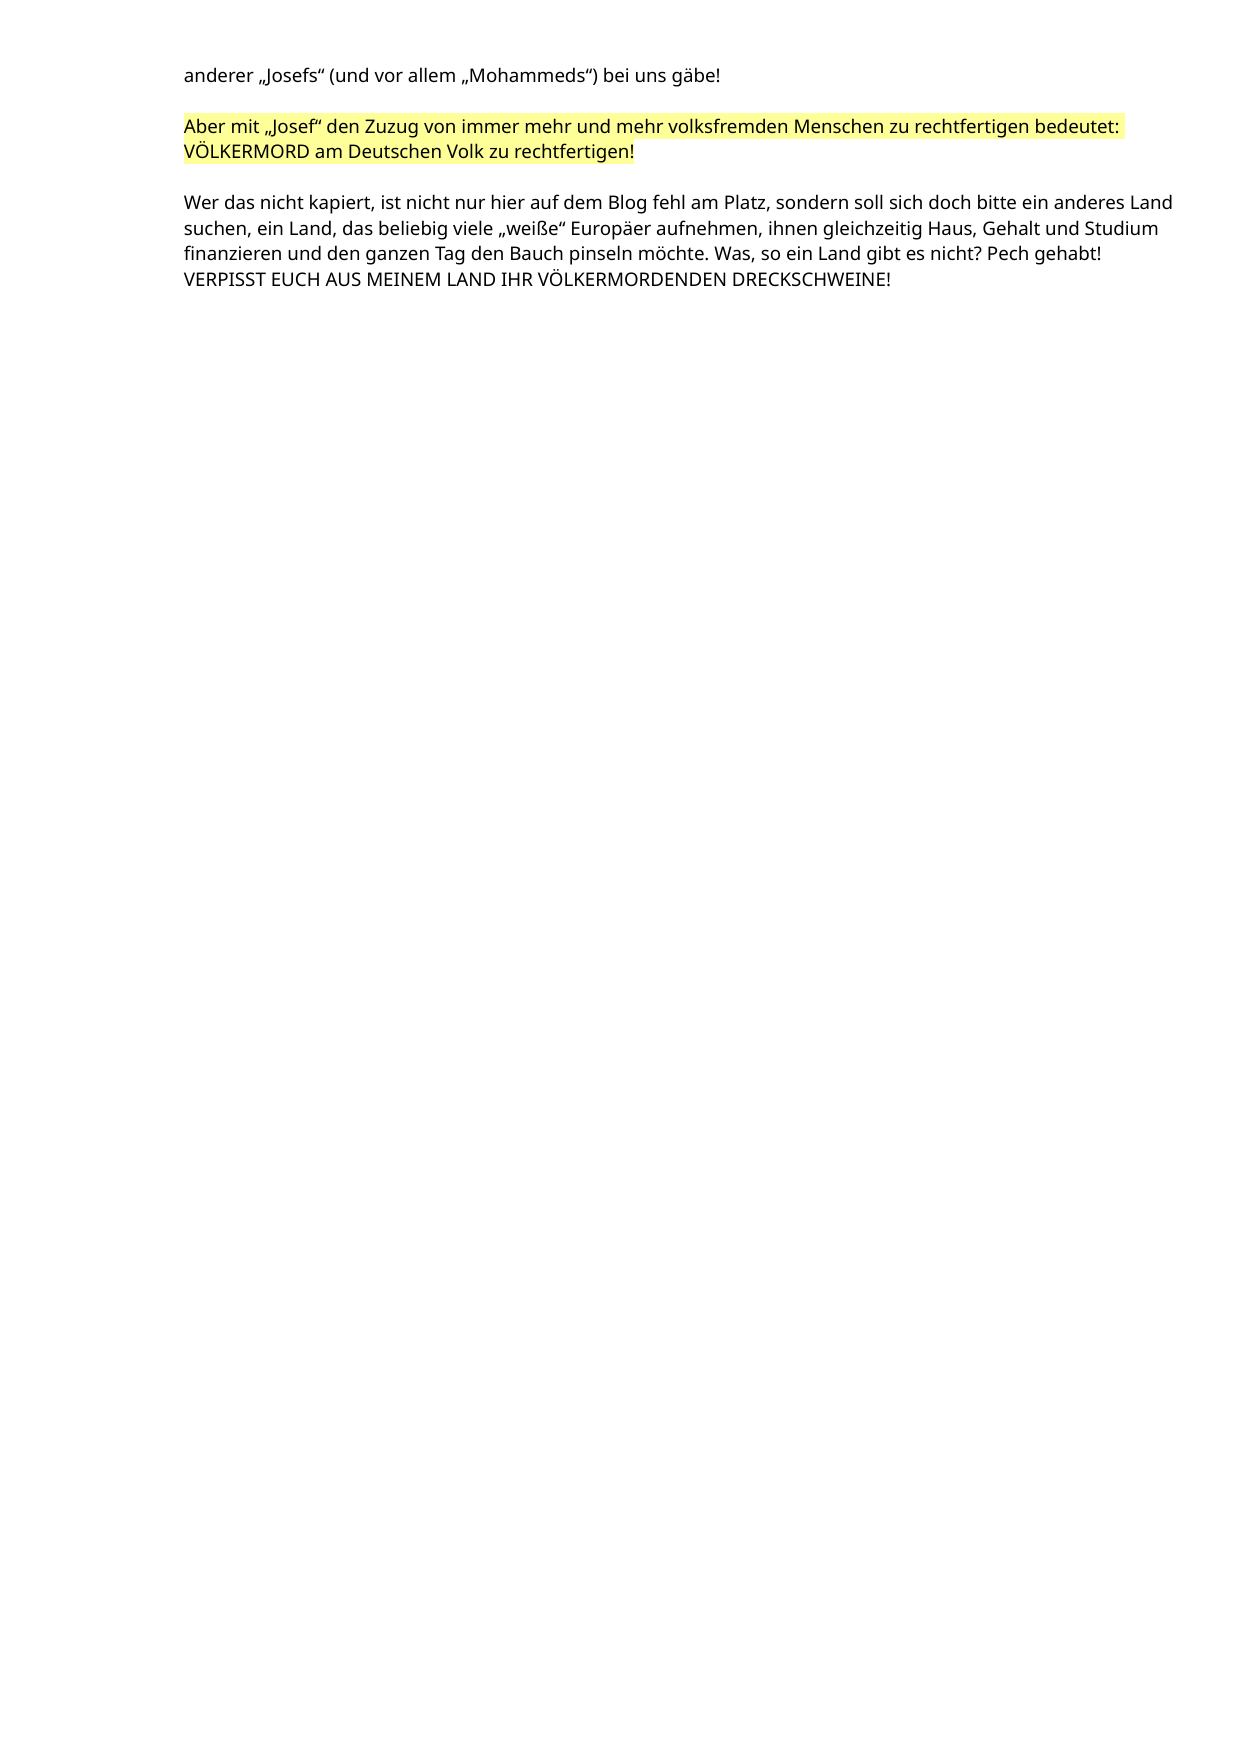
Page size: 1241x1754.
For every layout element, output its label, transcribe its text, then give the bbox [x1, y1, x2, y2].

text anderer „Josefs“ (und vor allem „Mohammeds“) bei uns gäbe! Aber mit „Josef“ den Zuzug von immer mehr und mehr volksfremden Menschen zu rechtfertigen bedeutet: VÖLKERMORD am Deutschen Volk zu rechtfertigen! Wer das nicht kapiert, ist nicht nur hier auf dem Blog fehl am Platz, sondern soll sich doch bitte ein anderes Land suchen, ein Land, das beliebig viele „weiße“ Europäer aufnehmen, ihnen gleichzeitig Haus, Gehalt und Studium finanzieren und den ganzen Tag den Bauch pinseln möchte. Was, so ein Land gibt es nicht? Pech gehabt! VERPISST EUCH AUS MEINEM LAND IHR VÖLKERMORDENDEN DRECKSCHWEINE! [182, 60, 1181, 295]
